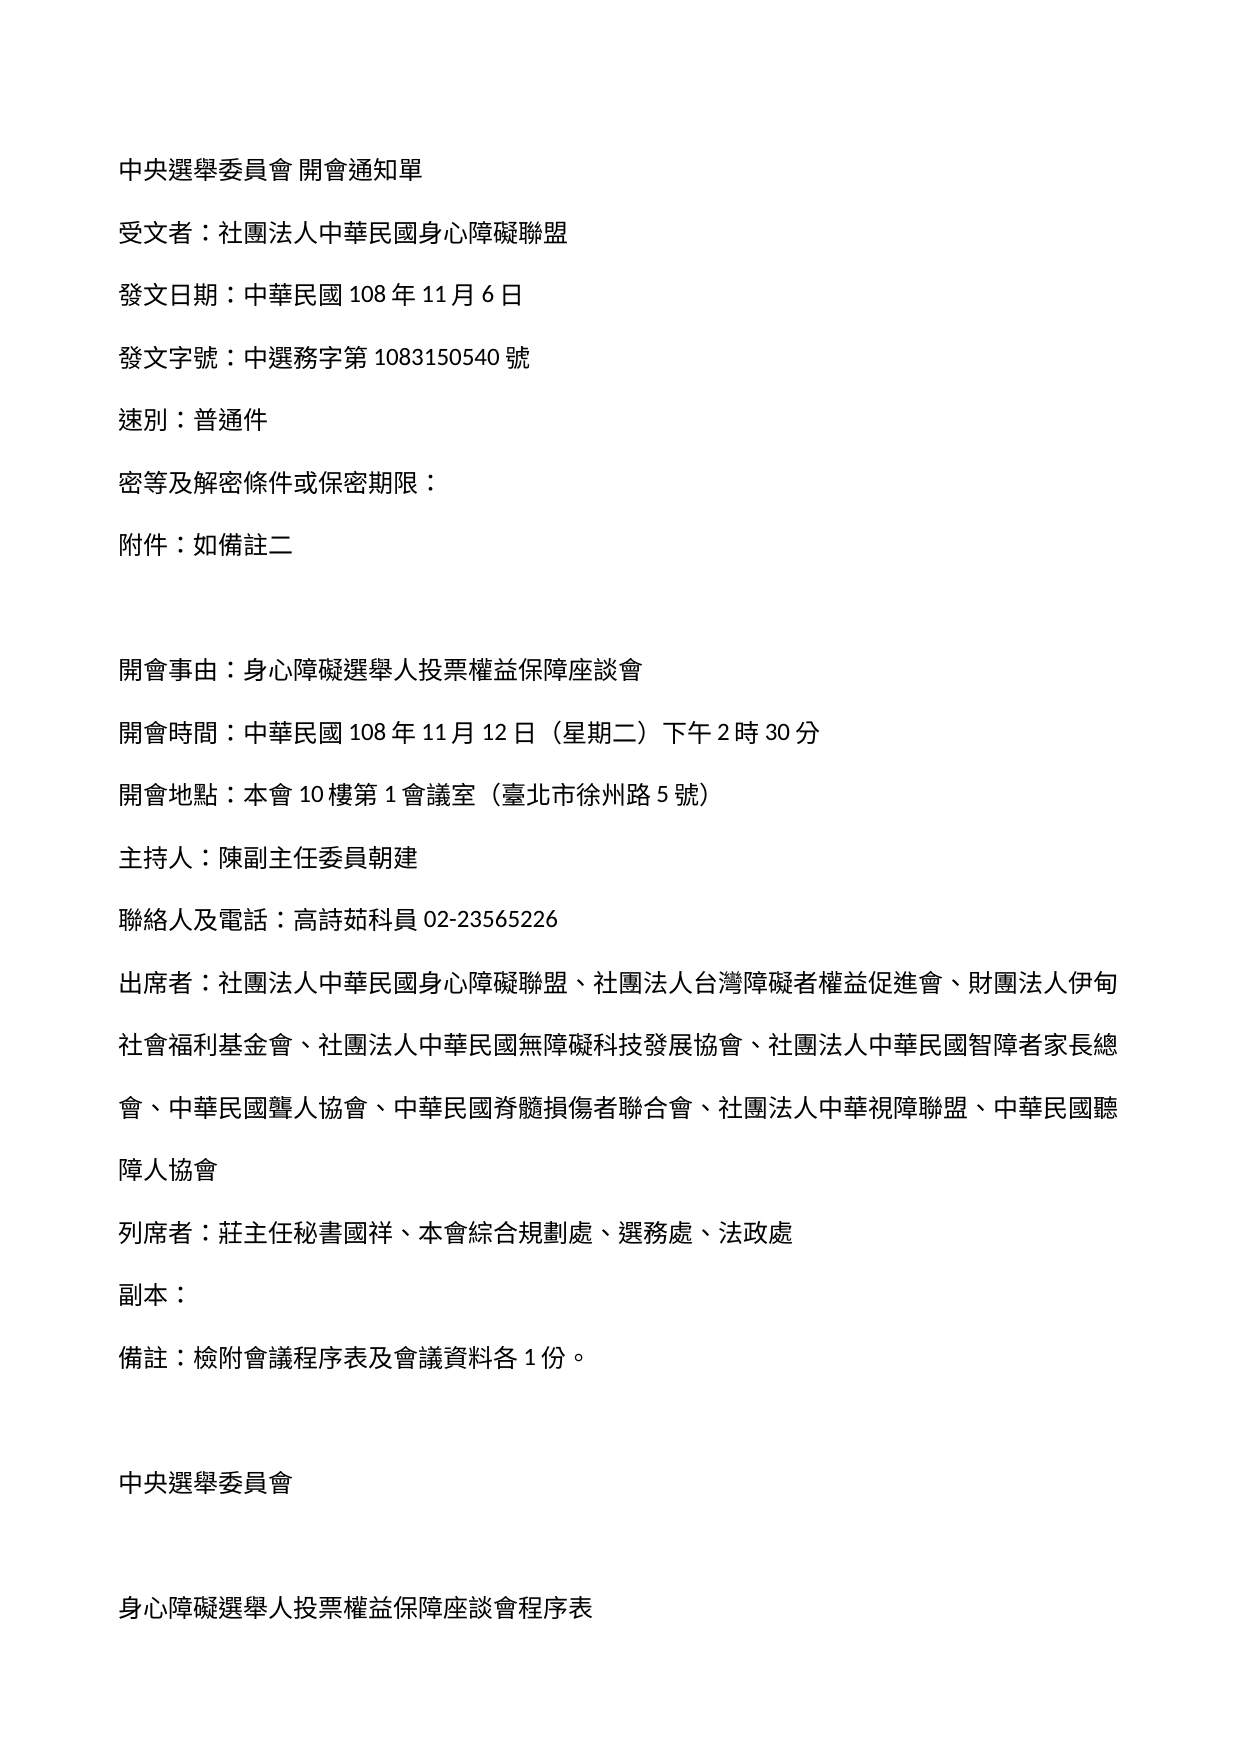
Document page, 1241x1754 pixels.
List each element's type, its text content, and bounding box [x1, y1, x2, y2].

text 副本： [118, 1252, 1122, 1314]
text 列席者：莊主任秘書國祥、本會綜合規劃處、選務處、法政處 [118, 1189, 1122, 1252]
text 備註：檢附會議程序表及會議資料各1份。 [118, 1314, 1122, 1377]
text 發文日期：中華民國108年11月6日 [118, 252, 1122, 314]
text 附件：如備註二 [118, 502, 1122, 564]
text 身心障礙選舉人投票權益保障座談會程序表 [118, 1564, 1122, 1627]
text 主持人：陳副主任委員朝建 [118, 814, 1122, 877]
text 速別：普通件 [118, 377, 1122, 439]
text 開會地點：本會10樓第1會議室（臺北市徐州路5號） [118, 752, 1122, 814]
text 中央選舉委員會 開會通知單 [118, 127, 1122, 189]
text 中央選舉委員會 [118, 1439, 1122, 1502]
text 開會時間：中華民國108年11月12日（星期二）下午2時30分 [118, 689, 1122, 752]
text 開會事由：身心障礙選舉人投票權益保障座談會 [118, 627, 1122, 689]
text 發文字號：中選務字第1083150540號 [118, 314, 1122, 377]
text 出席者：社團法人中華民國身心障礙聯盟、社團法人台灣障礙者權益促進會、財團法人伊甸社會福利基金會、社團法人中華民國無障礙科技發展協會、社團法人中華民國智障者家長總會、中華民國聾人協會、中華民國脊髓損傷者聯合會、社團法人中華視障聯盟、中華民國聽障人協會 [118, 939, 1122, 1189]
text 聯絡人及電話：高詩茹科員 02-23565226 [118, 877, 1122, 939]
text 密等及解密條件或保密期限： [118, 439, 1122, 502]
text 受文者：社團法人中華民國身心障礙聯盟 [118, 189, 1122, 252]
